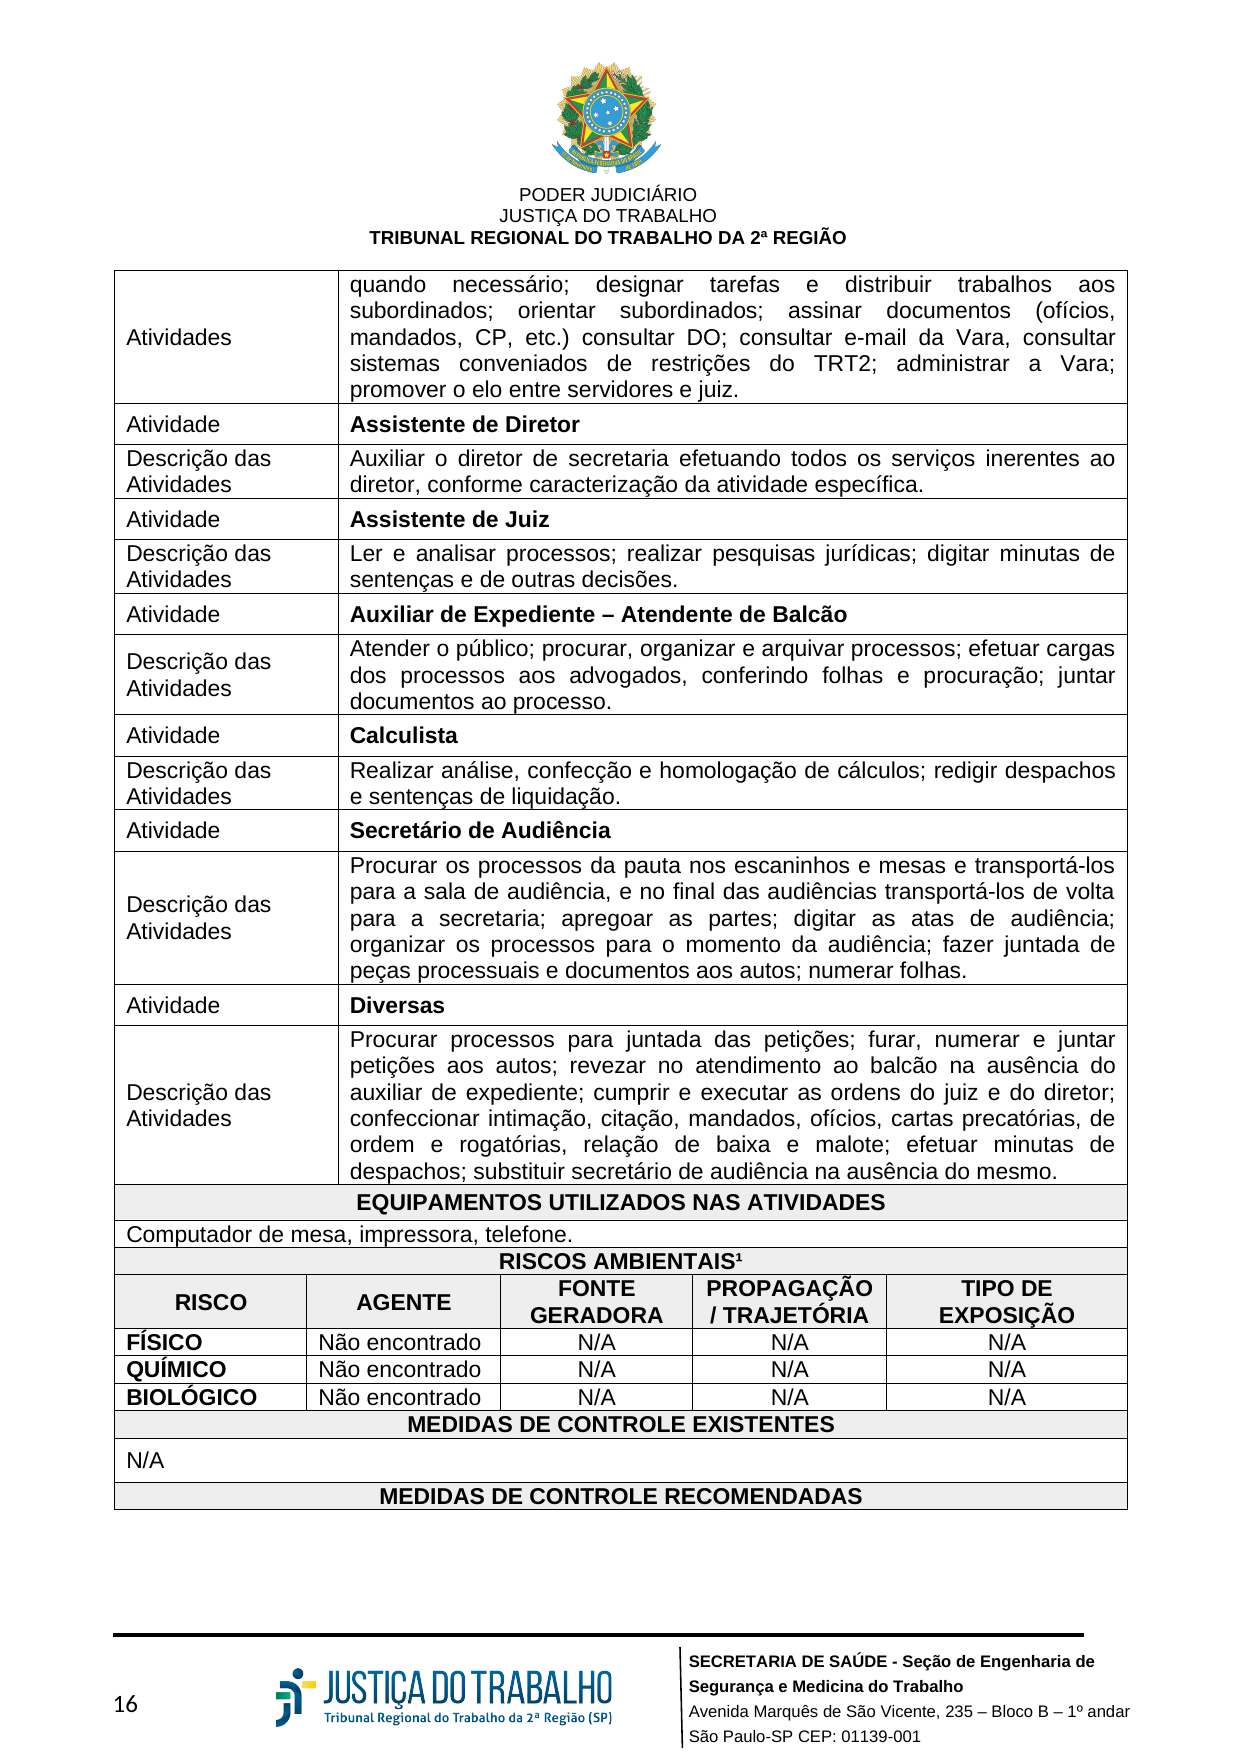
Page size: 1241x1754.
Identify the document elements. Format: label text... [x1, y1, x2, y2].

table_cell N/A [115, 1439, 1127, 1482]
table_cell Atividade [115, 594, 338, 634]
table_cell Assistente de Juiz [339, 499, 1127, 539]
table_cell Não encontrado [307, 1356, 500, 1383]
table_cell N/A [501, 1356, 692, 1383]
table_cell Descrição das Atividades [115, 635, 338, 714]
table_cell N/A [887, 1356, 1127, 1383]
table_cell Computador de mesa, impressora, telefone. [115, 1221, 1127, 1247]
table_cell Atividade [115, 810, 338, 851]
table_cell FONTE GERADORA [501, 1275, 692, 1328]
table_cell N/A [501, 1329, 692, 1355]
table_cell N/A [887, 1384, 1127, 1410]
table_cell Atividade [115, 499, 338, 539]
table_cell N/A [501, 1384, 692, 1410]
table_cell Descrição das Atividades [115, 445, 338, 498]
table_cell Não encontrado [307, 1329, 500, 1355]
table_cell FÍSICO [115, 1329, 306, 1355]
table_cell Atividade [115, 715, 338, 756]
table_cell QUÍMICO [115, 1356, 306, 1383]
table_cell MEDIDAS DE CONTROLE RECOMENDADAS [115, 1483, 1127, 1509]
table_cell Secretário de Audiência [339, 810, 1127, 851]
table_cell Procurar processos para juntada das petições; furar, numerar e juntar petições aos autos; revezar no atendimento ao balcão na ausência do auxiliar de expediente; cumprir e executar as ordens do juiz e do diretor; confeccionar intimação, citação, mandados, ofícios, cartas precatórias, de ordem e rogatórias, relação de baixa e malote; efetuar minutas de despachos; substituir secretário de audiência na ausência do mesmo. [339, 1026, 1127, 1184]
table_cell Não encontrado [307, 1384, 500, 1410]
table_cell Assistente de Diretor [339, 404, 1127, 444]
table_cell Atender o público; procurar, organizar e arquivar processos; efetuar cargas dos processos aos advogados, conferindo folhas e procuração; juntar documentos ao processo. [339, 635, 1127, 714]
table_cell Atividade [115, 985, 338, 1025]
table_cell Procurar os processos da pauta nos escaninhos e mesas e transportá-los para a sala de audiência, e no final das audiências transportá-los de volta para a secretaria; apregoar as partes; digitar as atas de audiência; organizar os processos para o momento da audiência; fazer juntada de peças processuais e documentos aos autos; numerar folhas. [339, 852, 1127, 983]
table_cell Ler e analisar processos; realizar pesquisas jurídicas; digitar minutas de sentenças e de outras decisões. [339, 540, 1127, 593]
table_cell N/A [693, 1356, 886, 1383]
table_cell N/A [887, 1329, 1127, 1355]
table_cell Atividades [115, 271, 338, 403]
table_cell Atividade [115, 404, 338, 444]
table_cell quando necessário; designar tarefas e distribuir trabalhos aos subordinados; orientar subordinados; assinar documentos (ofícios, mandados, CP, etc.) consultar DO; consultar e-mail da Vara, consultar sistemas conveniados de restrições do TRT2; administrar a Vara; promover o elo entre servidores e juiz. [339, 271, 1127, 403]
table_cell Descrição das Atividades [115, 1026, 338, 1184]
picture [551, 62, 662, 174]
table_cell AGENTE [307, 1275, 500, 1328]
table_cell N/A [693, 1384, 886, 1410]
table_cell Descrição das Atividades [115, 852, 338, 983]
table_cell N/A [693, 1329, 886, 1355]
table_cell BIOLÓGICO [115, 1384, 306, 1410]
table_cell Diversas [339, 985, 1127, 1025]
table_cell Descrição das Atividades [115, 757, 338, 809]
table_cell Calculista [339, 715, 1127, 756]
table_cell EQUIPAMENTOS UTILIZADOS NAS ATIVIDADES [115, 1185, 1127, 1219]
table_cell Auxiliar o diretor de secretaria efetuando todos os serviços inerentes ao diretor, conforme caracterização da atividade específica. [339, 445, 1127, 498]
table_cell Descrição das Atividades [115, 540, 338, 593]
picture [276, 1668, 612, 1727]
table_cell RISCOS AMBIENTAIS¹ [115, 1248, 1127, 1274]
table_cell PROPAGAÇÃO/ TRAJETÓRIA [693, 1275, 886, 1328]
table_cell MEDIDAS DE CONTROLE EXISTENTES [115, 1411, 1127, 1438]
table_cell RISCO [115, 1275, 306, 1328]
table_cell TIPO DE EXPOSIÇÃO [887, 1275, 1127, 1328]
table_cell Auxiliar de Expediente – Atendente de Balcão [339, 594, 1127, 634]
table_cell Realizar análise, confecção e homologação de cálculos; redigir despachos e sentenças de liquidação. [339, 757, 1127, 809]
